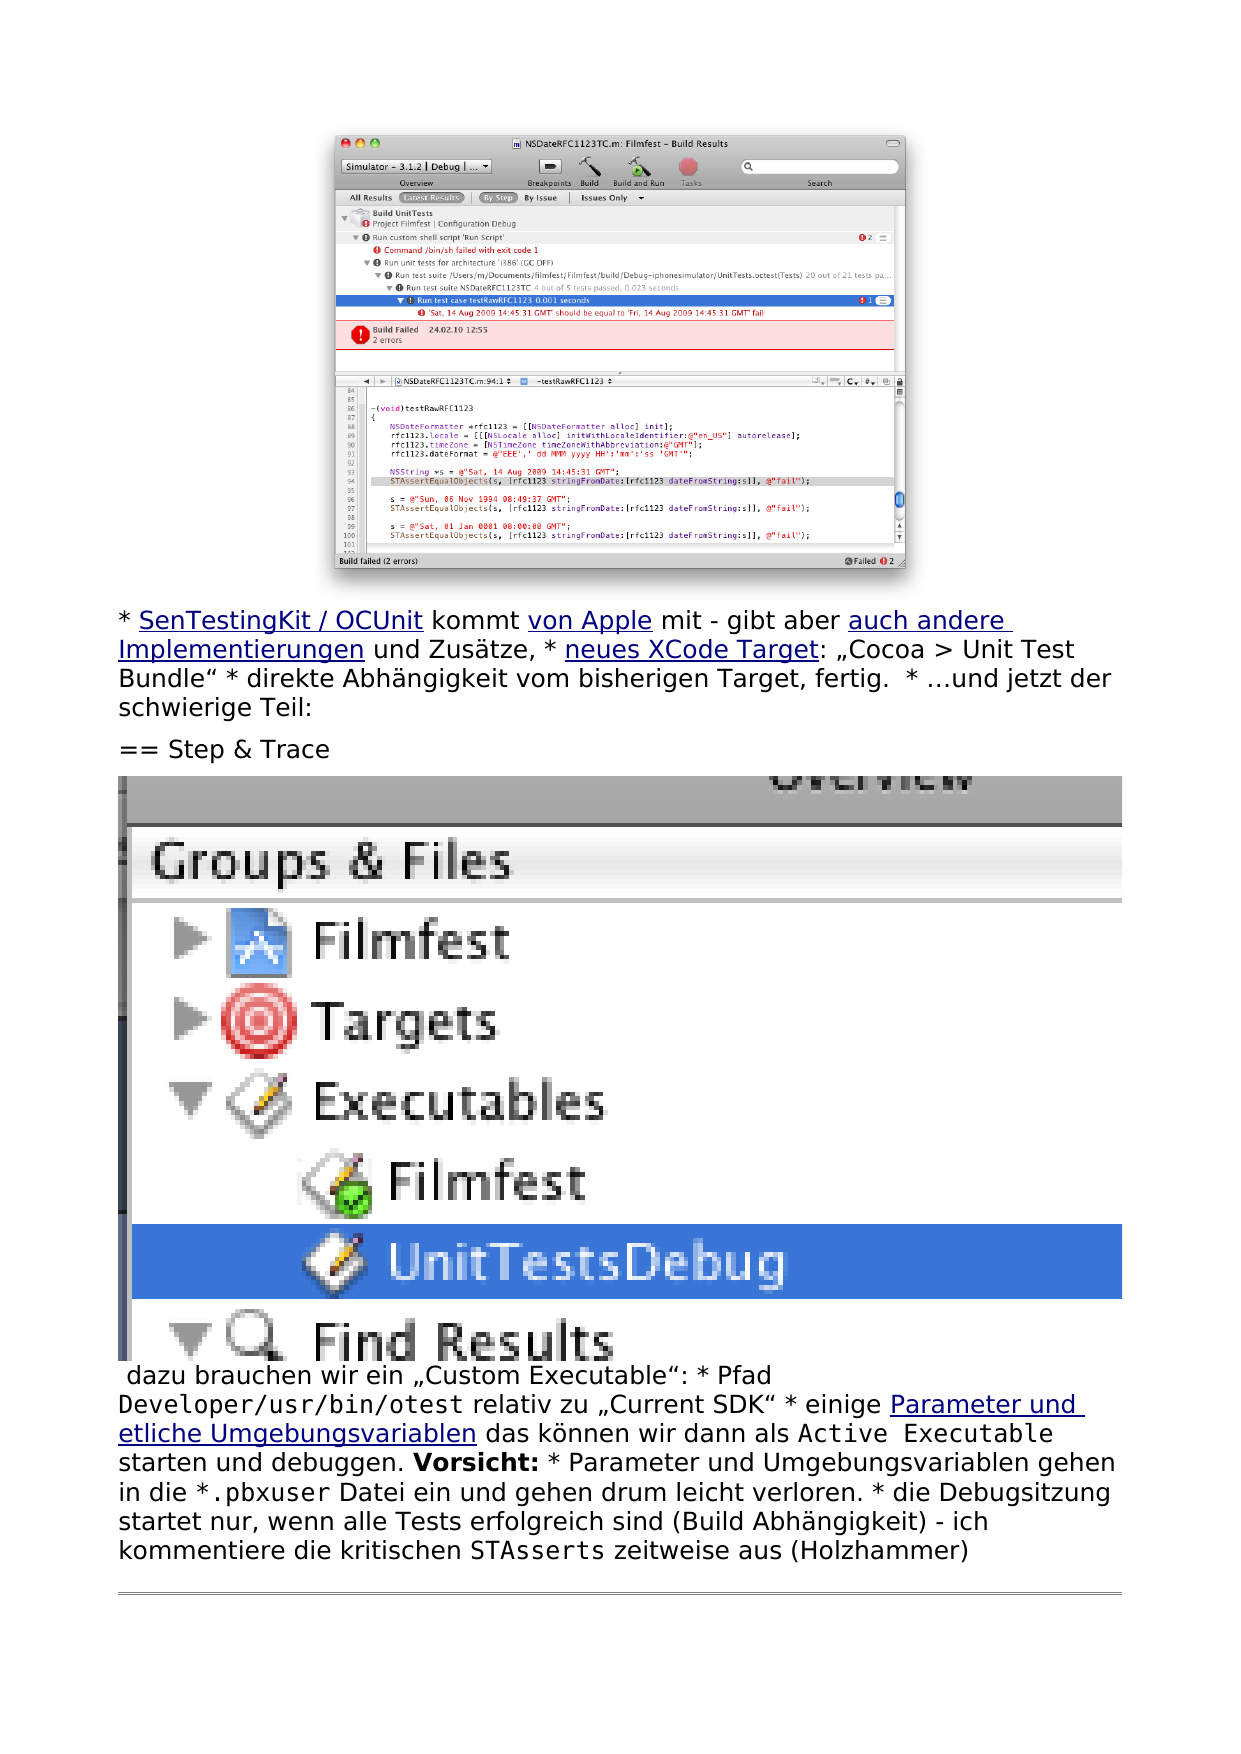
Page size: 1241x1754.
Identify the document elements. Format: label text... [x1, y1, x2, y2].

text dazu brauchen wir ein „Custom Executable“: * Pfad Developer/usr/bin/otest relativ zu „Current SDK“ * einige Parameter und etliche Umgebungsvariablen das können wir dann als Active Executable starten und debuggen. Vorsicht: * Parameter und Umgebungsvariablen gehen in die *.pbxuser Datei ein und gehen drum leicht verloren. * die Debugsitzung startet nur, wenn alle Tests erfolgreich sind (Build Abhängigkeit) - ich kommentiere die kritischen STAsserts zeitweise aus (Holzhammer) [118, 1361, 1122, 1565]
picture [118, 776, 1123, 1361]
picture [307, 118, 933, 606]
text * SenTestingKit / OCUnit kommt von Apple mit - gibt aber auch andere Implementierungen und Zusätze, * neues XCode Target: „Cocoa > Unit Test Bundle“ * direkte Abhängigkeit vom bisherigen Target, fertig. * …und jetzt der schwierige Teil: [118, 118, 1122, 722]
text == Step & Trace [118, 735, 1122, 764]
